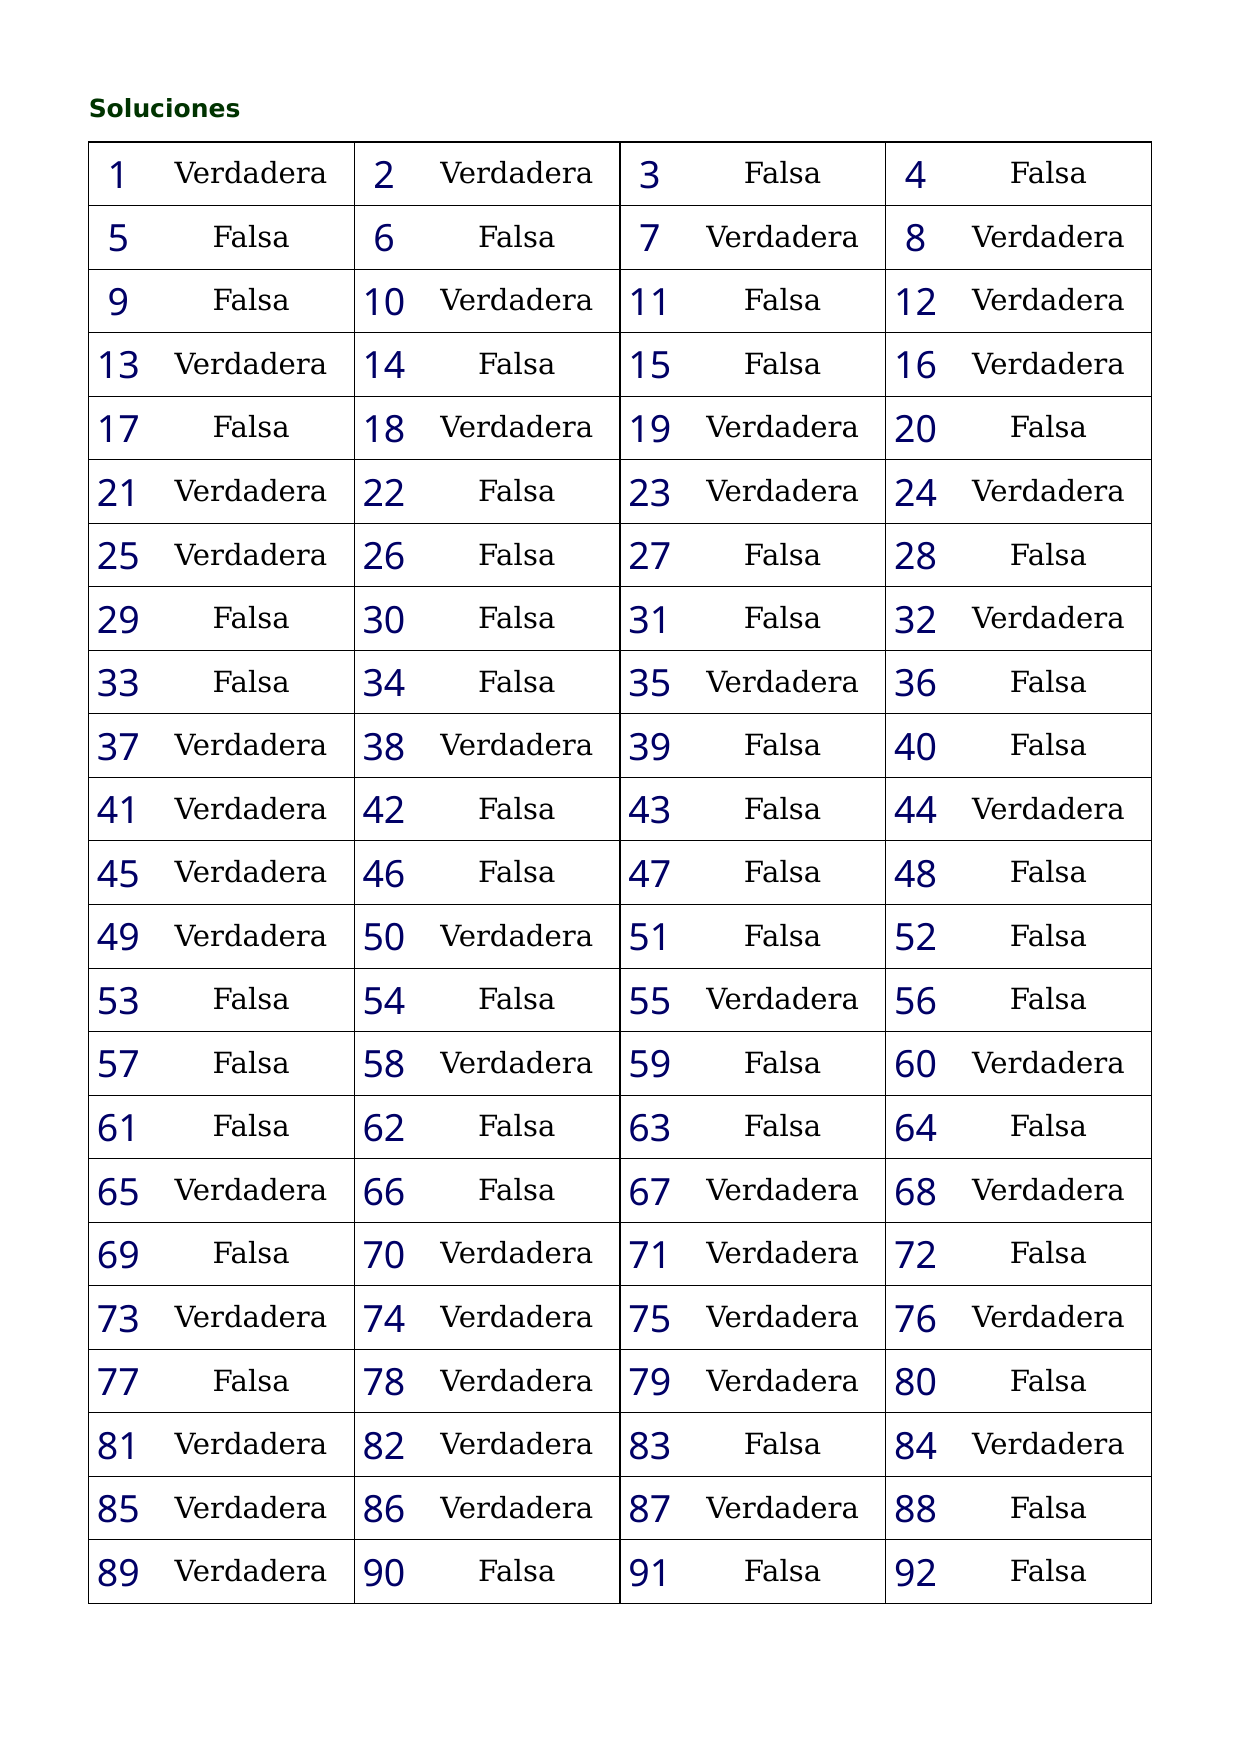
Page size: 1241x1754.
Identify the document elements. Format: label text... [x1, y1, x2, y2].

table_cell Falsa [679, 1096, 885, 1158]
table_cell Falsa [413, 587, 619, 650]
table_cell Falsa [413, 841, 619, 904]
table_cell Falsa [148, 1032, 354, 1094]
table_cell Falsa [148, 1350, 354, 1412]
table_cell Verdadera [148, 714, 354, 777]
table_cell Verdadera [945, 1413, 1151, 1476]
table_cell Verdadera [945, 778, 1151, 840]
table_cell Falsa [679, 587, 885, 650]
table_cell 68 [886, 1159, 945, 1222]
table_cell 6 [355, 206, 413, 268]
table_cell Verdadera [679, 397, 885, 459]
table_cell 35 [621, 651, 679, 713]
table_cell Verdadera [679, 1286, 885, 1349]
text Soluciones [88, 94, 1152, 124]
table_cell 30 [355, 587, 413, 650]
table_cell Verdadera [413, 1413, 619, 1476]
table_cell 31 [621, 587, 679, 650]
table_cell 13 [89, 333, 147, 396]
table_cell 51 [621, 905, 679, 967]
table_cell 10 [355, 270, 413, 332]
table_cell Falsa [148, 206, 354, 268]
table_cell Falsa [679, 905, 885, 967]
table_cell 36 [886, 651, 945, 713]
table_cell Verdadera [945, 460, 1151, 523]
table_cell 92 [886, 1540, 945, 1603]
table_header 2 [355, 143, 413, 205]
table_cell 12 [886, 270, 945, 332]
table_cell Falsa [413, 333, 619, 396]
table_cell Falsa [413, 969, 619, 1031]
table_cell Falsa [148, 651, 354, 713]
table_cell Verdadera [413, 1223, 619, 1285]
table_cell 70 [355, 1223, 413, 1285]
table_cell Verdadera [148, 1413, 354, 1476]
table_cell Verdadera [679, 1477, 885, 1539]
table_cell Verdadera [413, 1286, 619, 1349]
table_cell 16 [886, 333, 945, 396]
table_cell Falsa [679, 270, 885, 332]
table_cell 62 [355, 1096, 413, 1158]
table_cell Verdadera [413, 270, 619, 332]
table_cell 74 [355, 1286, 413, 1349]
table_cell 78 [355, 1350, 413, 1412]
table_cell 43 [621, 778, 679, 840]
table_cell 86 [355, 1477, 413, 1539]
table_cell 24 [886, 460, 945, 523]
table_cell 73 [89, 1286, 147, 1349]
table_header Verdadera [148, 143, 354, 205]
table_cell 18 [355, 397, 413, 459]
table_header 4 [886, 143, 945, 205]
table_cell Verdadera [148, 1286, 354, 1349]
table_cell 14 [355, 333, 413, 396]
table_cell Falsa [945, 524, 1151, 586]
table_cell Falsa [413, 778, 619, 840]
table_cell Verdadera [679, 1223, 885, 1285]
table_cell 50 [355, 905, 413, 967]
table_cell Verdadera [945, 1159, 1151, 1222]
table_cell 45 [89, 841, 147, 904]
table_header Falsa [679, 143, 885, 205]
table_cell 34 [355, 651, 413, 713]
table_cell Verdadera [148, 1540, 354, 1603]
table_cell 32 [886, 587, 945, 650]
table_cell Falsa [148, 397, 354, 459]
table_cell Falsa [945, 397, 1151, 459]
table_cell Verdadera [413, 1477, 619, 1539]
table_cell 80 [886, 1350, 945, 1412]
table_cell 44 [886, 778, 945, 840]
table_cell Verdadera [413, 905, 619, 967]
table_cell Verdadera [945, 270, 1151, 332]
table_cell 69 [89, 1223, 147, 1285]
table_cell Verdadera [413, 397, 619, 459]
table_cell 28 [886, 524, 945, 586]
table_cell Verdadera [945, 1286, 1151, 1349]
table_cell Falsa [148, 969, 354, 1031]
table_cell Verdadera [148, 333, 354, 396]
table_cell Verdadera [945, 587, 1151, 650]
table_cell 91 [621, 1540, 679, 1603]
table_cell 52 [886, 905, 945, 967]
table_cell 19 [621, 397, 679, 459]
table_cell 55 [621, 969, 679, 1031]
table_cell 5 [89, 206, 147, 268]
table_cell Verdadera [148, 1477, 354, 1539]
table_cell 57 [89, 1032, 147, 1094]
table_cell 49 [89, 905, 147, 967]
table_cell 79 [621, 1350, 679, 1412]
table_cell Falsa [945, 714, 1151, 777]
table_cell 26 [355, 524, 413, 586]
table_cell Verdadera [679, 969, 885, 1031]
table_cell Verdadera [148, 460, 354, 523]
table_cell 33 [89, 651, 147, 713]
table_cell 67 [621, 1159, 679, 1222]
table_cell 15 [621, 333, 679, 396]
table_cell 8 [886, 206, 945, 268]
table_cell 75 [621, 1286, 679, 1349]
table_cell 53 [89, 969, 147, 1031]
table_cell 37 [89, 714, 147, 777]
table_cell 38 [355, 714, 413, 777]
table_cell 23 [621, 460, 679, 523]
table_cell Verdadera [148, 841, 354, 904]
table_cell 71 [621, 1223, 679, 1285]
table_cell Falsa [679, 778, 885, 840]
table_cell 48 [886, 841, 945, 904]
table_cell 21 [89, 460, 147, 523]
table_cell Falsa [413, 524, 619, 586]
table_cell 61 [89, 1096, 147, 1158]
table_cell 20 [886, 397, 945, 459]
table_cell Falsa [945, 1477, 1151, 1539]
table_cell Verdadera [945, 1032, 1151, 1094]
table_header 1 [89, 143, 147, 205]
table_cell Verdadera [679, 460, 885, 523]
table_cell Falsa [413, 206, 619, 268]
table_cell 89 [89, 1540, 147, 1603]
table_cell 76 [886, 1286, 945, 1349]
table_cell Verdadera [148, 1159, 354, 1222]
table_cell Falsa [148, 587, 354, 650]
table_header Falsa [945, 143, 1151, 205]
table_cell 72 [886, 1223, 945, 1285]
table_cell Falsa [945, 1350, 1151, 1412]
table_cell 29 [89, 587, 147, 650]
table_cell 84 [886, 1413, 945, 1476]
table_header 3 [621, 143, 679, 205]
table_cell Falsa [413, 460, 619, 523]
table_cell Verdadera [413, 1350, 619, 1412]
table_cell 77 [89, 1350, 147, 1412]
table_cell Verdadera [945, 206, 1151, 268]
table_cell Falsa [148, 1223, 354, 1285]
table_cell Falsa [945, 651, 1151, 713]
table_cell 11 [621, 270, 679, 332]
table_cell 42 [355, 778, 413, 840]
table_cell Falsa [679, 524, 885, 586]
table_cell Falsa [945, 1096, 1151, 1158]
table_cell 60 [886, 1032, 945, 1094]
table_cell Falsa [148, 1096, 354, 1158]
table_cell Falsa [679, 714, 885, 777]
table_cell 17 [89, 397, 147, 459]
table_cell 27 [621, 524, 679, 586]
table_cell Verdadera [148, 524, 354, 586]
table_cell 85 [89, 1477, 147, 1539]
table_cell 83 [621, 1413, 679, 1476]
table_cell 41 [89, 778, 147, 840]
table_cell Verdadera [945, 333, 1151, 396]
table_cell 66 [355, 1159, 413, 1222]
table_cell 25 [89, 524, 147, 586]
table_cell 59 [621, 1032, 679, 1094]
table_cell 7 [621, 206, 679, 268]
table_cell Verdadera [148, 905, 354, 967]
table_cell 40 [886, 714, 945, 777]
table_cell Verdadera [148, 778, 354, 840]
table_cell 9 [89, 270, 147, 332]
table_cell Falsa [679, 1032, 885, 1094]
table_cell 54 [355, 969, 413, 1031]
table_cell Falsa [945, 969, 1151, 1031]
table_cell 64 [886, 1096, 945, 1158]
table_cell Falsa [945, 905, 1151, 967]
table_cell Falsa [679, 333, 885, 396]
table_cell Verdadera [413, 714, 619, 777]
table_cell Falsa [148, 270, 354, 332]
table_cell Falsa [679, 1540, 885, 1603]
table_cell 87 [621, 1477, 679, 1539]
table_cell 82 [355, 1413, 413, 1476]
table_cell Falsa [413, 1540, 619, 1603]
table_cell Falsa [945, 1540, 1151, 1603]
table_cell Falsa [413, 1159, 619, 1222]
table_cell 90 [355, 1540, 413, 1603]
table_cell Falsa [945, 841, 1151, 904]
table_cell Falsa [679, 1413, 885, 1476]
table_cell Falsa [413, 1096, 619, 1158]
table_cell Falsa [679, 841, 885, 904]
table_cell Verdadera [679, 1159, 885, 1222]
table_cell 47 [621, 841, 679, 904]
table_cell 39 [621, 714, 679, 777]
table_cell Verdadera [679, 1350, 885, 1412]
table_cell Verdadera [679, 651, 885, 713]
table_cell Verdadera [413, 1032, 619, 1094]
table_cell 58 [355, 1032, 413, 1094]
table_header Verdadera [413, 143, 619, 205]
table_cell Verdadera [679, 206, 885, 268]
table_cell 63 [621, 1096, 679, 1158]
table_cell 88 [886, 1477, 945, 1539]
table_cell 22 [355, 460, 413, 523]
table_cell 81 [89, 1413, 147, 1476]
table_cell 65 [89, 1159, 147, 1222]
table_cell Falsa [945, 1223, 1151, 1285]
table_cell 46 [355, 841, 413, 904]
table_cell Falsa [413, 651, 619, 713]
table_cell 56 [886, 969, 945, 1031]
